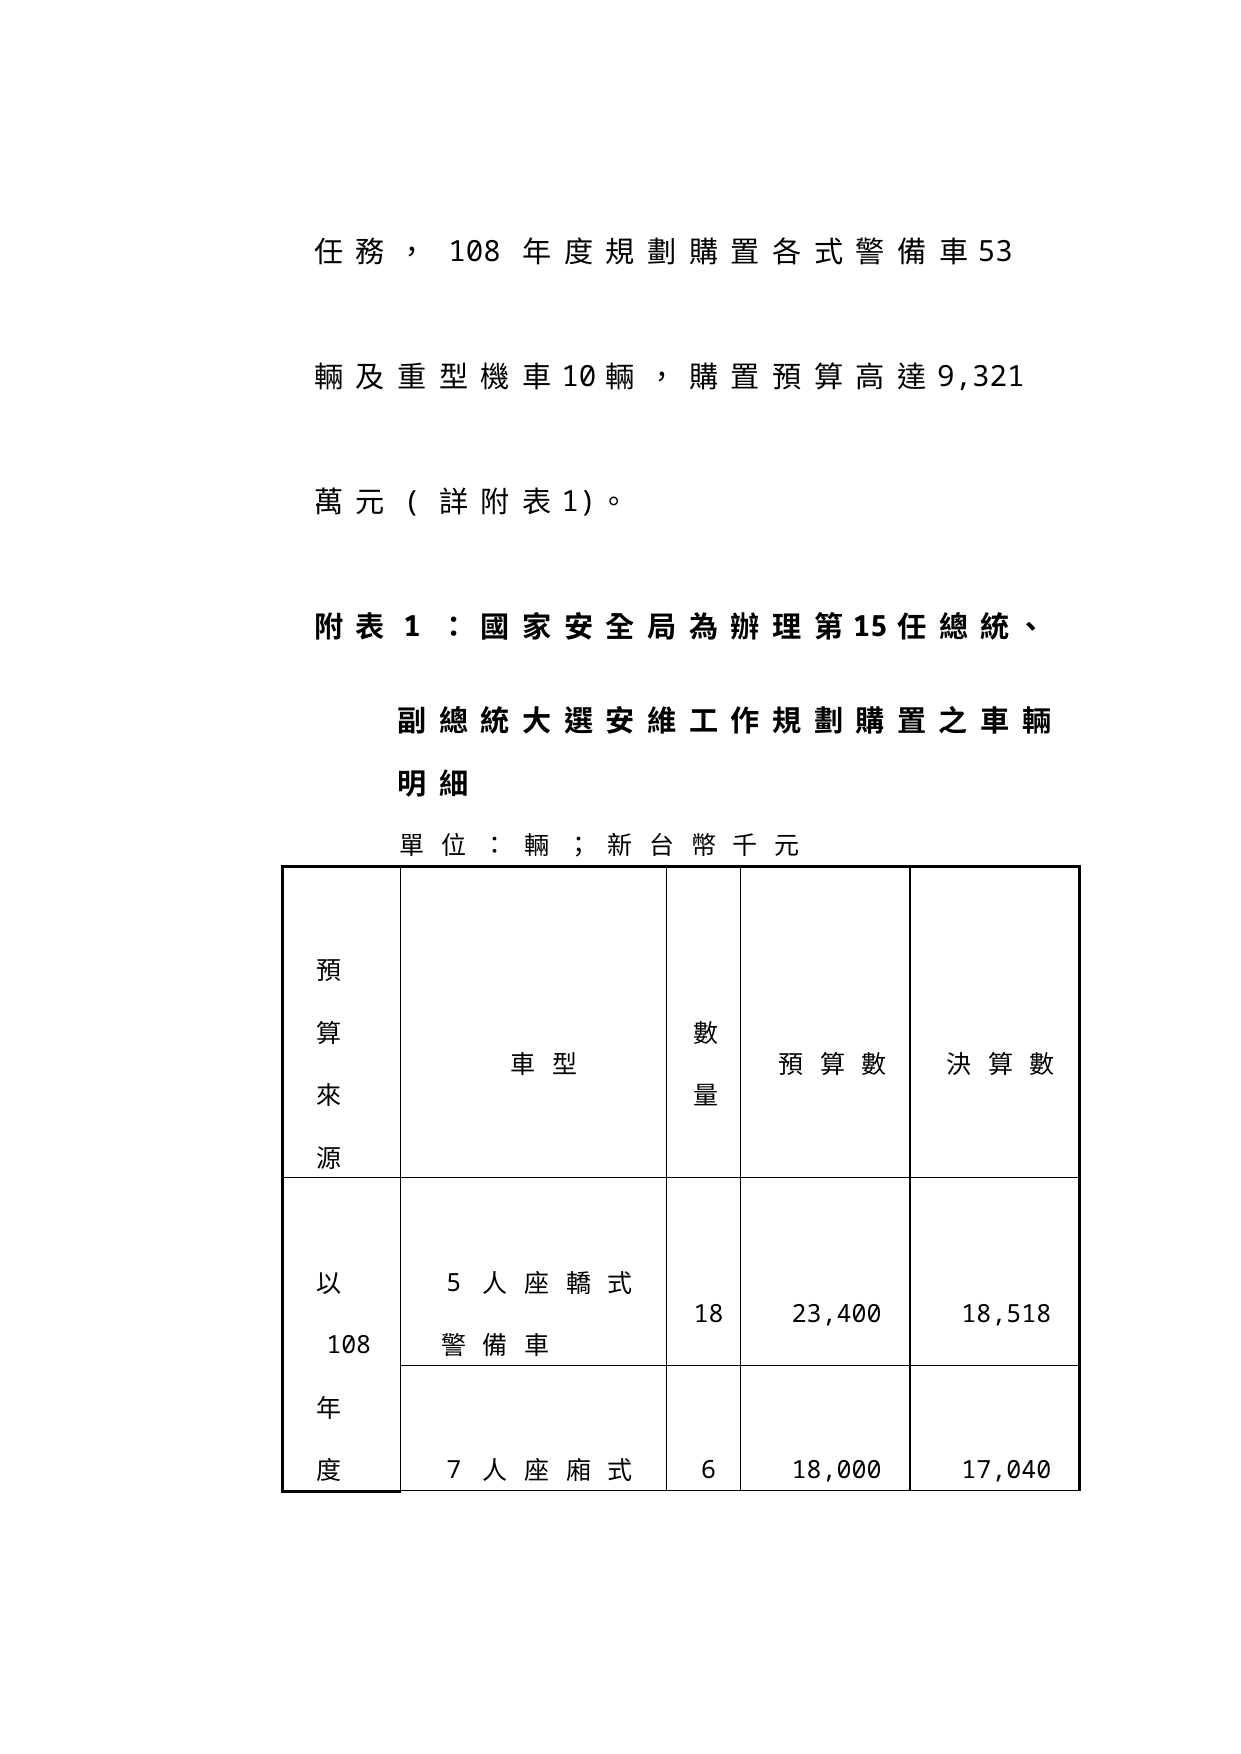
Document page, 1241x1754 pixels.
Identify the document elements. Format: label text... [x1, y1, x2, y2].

table_header 預算數 [741, 868, 909, 1177]
table_cell 6 [667, 1366, 740, 1490]
table_cell 以108年度公務預算購置 [284, 1178, 400, 1490]
table_cell 18,000 [741, 1366, 909, 1490]
table_cell 17,040 [911, 1366, 1078, 1490]
table_header 數量 [667, 868, 740, 1177]
table_cell 18 [667, 1178, 740, 1365]
table_cell 5人座轎式警備車 [401, 1178, 666, 1365]
table_header 決算數 [911, 868, 1078, 1177]
text 任務，108年度規劃購置各式警備車53輛及重型機車10輛，購置預算高達9,321萬元(詳附表1)。 [271, 177, 1029, 552]
table_cell 18,518 [911, 1178, 1078, 1365]
table_cell 23,400 [741, 1178, 909, 1365]
table_header 預算來源 [284, 868, 400, 1177]
table_cell 7人座廂式 [401, 1366, 666, 1490]
text 附表1：國家安全局為辦理第15任總統、副總統大選安維工作規劃購置之車輛明細 單位：輛；新台幣千元 [271, 552, 1058, 865]
table_header 車型 [401, 868, 666, 1177]
